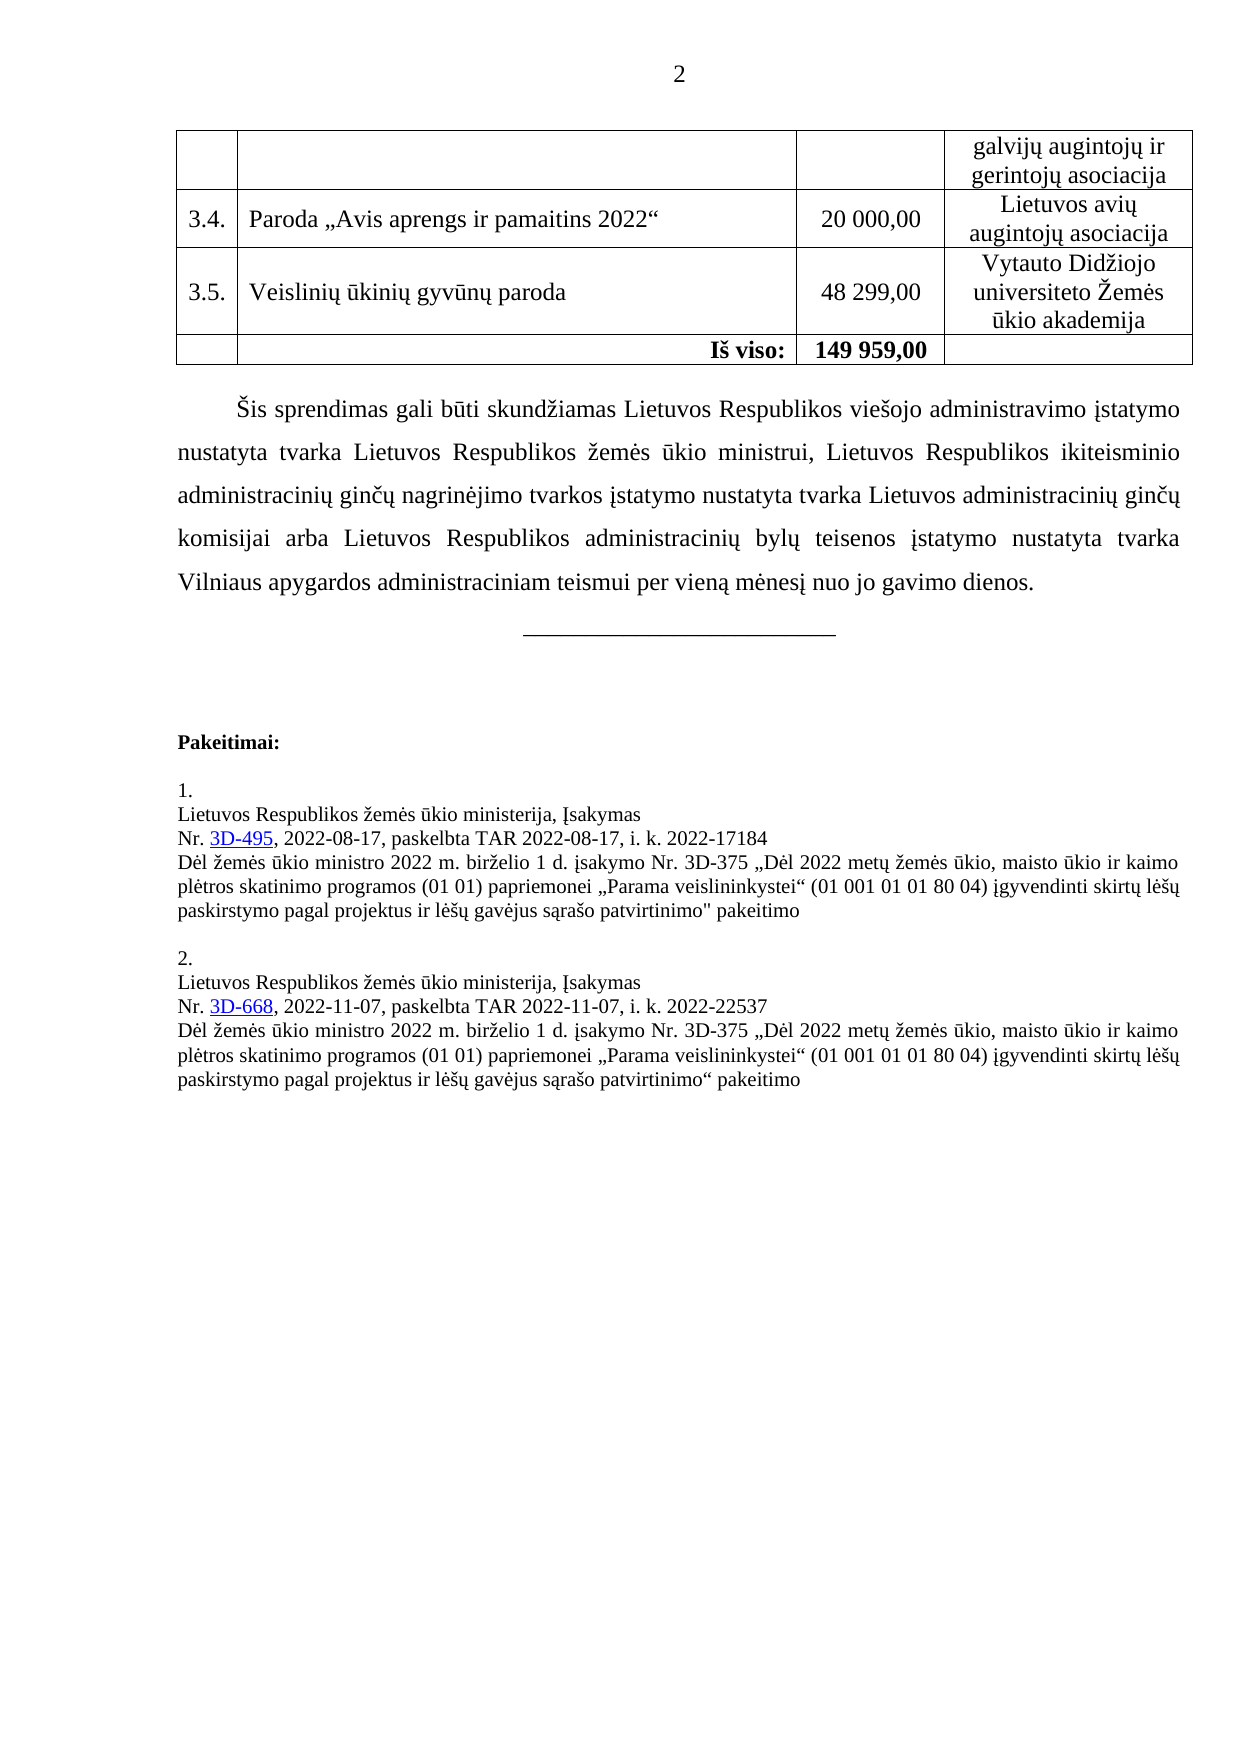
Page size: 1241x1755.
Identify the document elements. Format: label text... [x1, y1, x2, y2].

table_cell [945, 335, 1192, 364]
table_cell 48 299,00 [797, 248, 944, 334]
text Dėl žemės ūkio ministro 2022 m. birželio 1 d. įsakymo Nr. 3D-375 „Dėl 2022 metų žemės ūkio, maisto ūkio ir kaimo plėtros skatinimo programos (01 01) papriemonei „Parama veislininkystei“ (01 001 01 01 80 04) įgyvendinti skirtų lėšų paskirstymo pagal projektus ir lėšų gavėjus sąrašo patvirtinimo" pakeitimo [177, 850, 1181, 922]
text Pakeitimai: [177, 730, 1181, 754]
table_cell Paroda „Avis aprengs ir pamaitins 2022“ [238, 190, 796, 247]
table_cell 20 000,00 [797, 190, 944, 247]
text _________________________ [177, 610, 1181, 638]
text Nr. 3D-495, 2022-08-17, paskelbta TAR 2022-08-17, i. k. 2022-17184 [177, 826, 1181, 850]
table_cell 3.5. [177, 248, 237, 334]
table_cell Vytauto Didžiojo universiteto Žemės ūkio akademija [945, 248, 1192, 334]
text Lietuvos Respublikos žemės ūkio ministerija, Įsakymas [177, 802, 1181, 826]
table_cell [177, 335, 237, 364]
text Lietuvos Respublikos žemės ūkio ministerija, Įsakymas [177, 970, 1181, 994]
table_cell [177, 131, 237, 188]
text Dėl žemės ūkio ministro 2022 m. birželio 1 d. įsakymo Nr. 3D-375 „Dėl 2022 metų žemės ūkio, maisto ūkio ir kaimo plėtros skatinimo programos (01 01) papriemonei „Parama veislininkystei“ (01 001 01 01 80 04) įgyvendinti skirtų lėšų paskirstymo pagal projektus ir lėšų gavėjus sąrašo patvirtinimo“ pakeitimo [177, 1018, 1181, 1091]
table_cell galvijų augintojų ir gerintojų asociacija [945, 131, 1192, 188]
table_cell [238, 131, 796, 188]
text Šis sprendimas gali būti skundžiamas Lietuvos Respublikos viešojo administravimo įstatymo nustatyta tvarka Lietuvos Respublikos žemės ūkio ministrui, Lietuvos Respublikos ikiteisminio administracinių ginčų nagrinėjimo tvarkos įstatymo nustatyta tvarka Lietuvos administracinių ginčų komisijai arba Lietuvos Respublikos administracinių bylų teisenos įstatymo nustatyta tvarka Vilniaus apygardos administraciniam teismui per vieną mėnesį nuo jo gavimo dienos. [177, 394, 1181, 595]
text 1. [177, 778, 1181, 802]
text 2. [177, 946, 1181, 970]
table_cell 3.4. [177, 190, 237, 247]
table_cell Lietuvos avių augintojų asociacija [945, 190, 1192, 247]
table_cell 149 959,00 [797, 335, 944, 364]
text Nr. 3D-668, 2022-11-07, paskelbta TAR 2022-11-07, i. k. 2022-22537 [177, 994, 1181, 1018]
table_cell [797, 131, 944, 188]
table_cell Veislinių ūkinių gyvūnų paroda [238, 248, 796, 334]
table_cell Iš viso: [238, 335, 796, 364]
